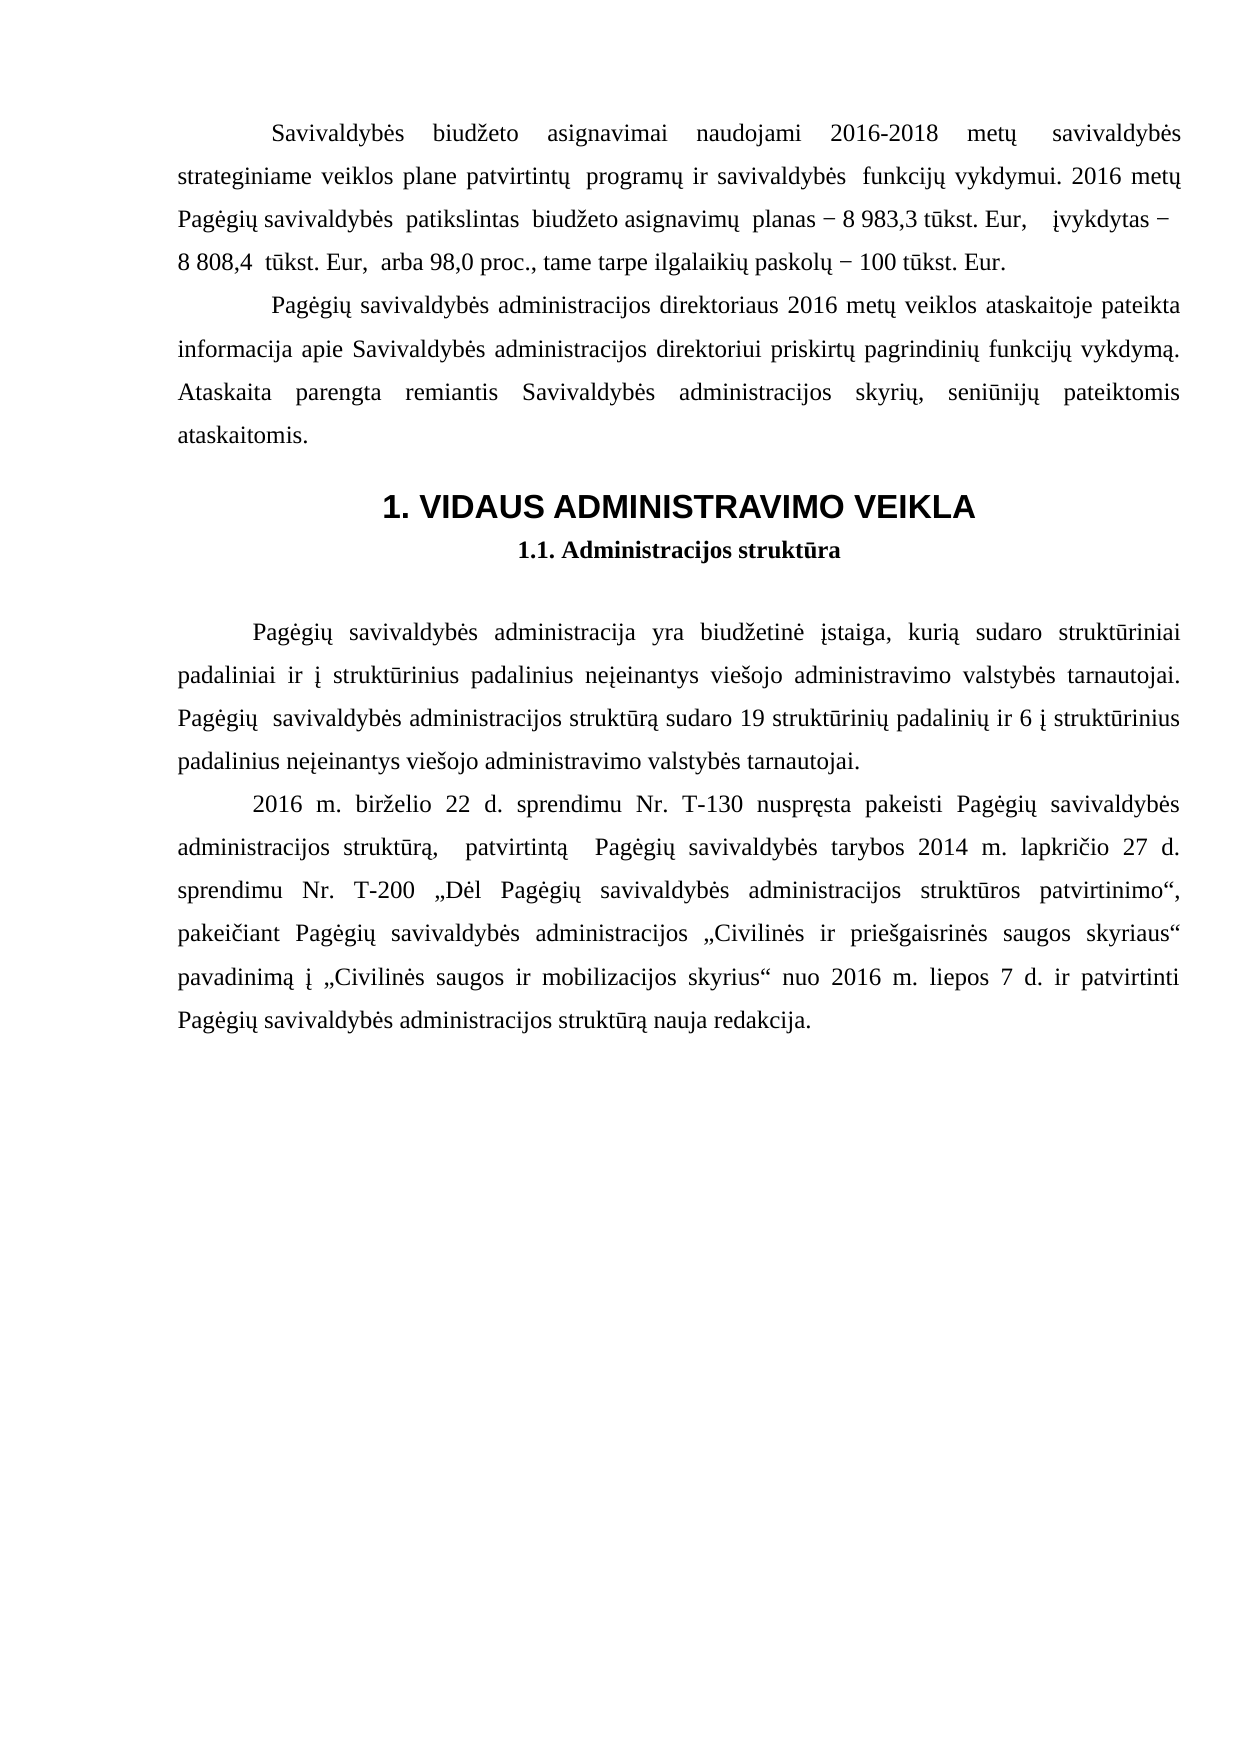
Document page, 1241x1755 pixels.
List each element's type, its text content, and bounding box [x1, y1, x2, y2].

text Pagėgių savivaldybės administracija yra biudžetinė įstaiga, kurią sudaro struktūriniai padaliniai ir į struktūrinius padalinius neįeinantys viešojo administravimo valstybės tarnautojai. Pagėgių savivaldybės administracijos struktūrą sudaro 19 struktūrinių padalinių ir 6 į struktūrinius padalinius neįeinantys viešojo administravimo valstybės tarnautojai. [177, 617, 1181, 775]
text 1.1. Administracijos struktūra [177, 535, 1181, 564]
text Savivaldybės biudžeto asignavimai naudojami 2016-2018 metų savivaldybės strateginiame veiklos plane patvirtintų programų ir savivaldybės funkcijų vykdymui. 2016 metų Pagėgių savivaldybės patikslintas biudžeto asignavimų planas − 8 983,3 tūkst. Eur, įvykdytas − 8 808,4 tūkst. Eur, arba 98,0 proc., tame tarpe ilgalaikių paskolų − 100 tūkst. Eur. [177, 118, 1181, 276]
text 1. VIDAUS ADMINISTRAVIMO VEIKLA [177, 487, 1181, 526]
text 2016 m. birželio 22 d. sprendimu Nr. T-130 nuspręsta pakeisti Pagėgių savivaldybės administracijos struktūrą, patvirtintą Pagėgių savivaldybės tarybos 2014 m. lapkričio 27 d. sprendimu Nr. T-200 „Dėl Pagėgių savivaldybės administracijos struktūros patvirtinimo“, pakeičiant Pagėgių savivaldybės administracijos „Civilinės ir priešgaisrinės saugos skyriaus“ pavadinimą į „Civilinės saugos ir mobilizacijos skyrius“ nuo 2016 m. liepos 7 d. ir patvirtinti Pagėgių savivaldybės administracijos struktūrą nauja redakcija. [177, 789, 1181, 1033]
text Pagėgių savivaldybės administracijos direktoriaus 2016 metų veiklos ataskaitoje pateikta informacija apie Savivaldybės administracijos direktoriui priskirtų pagrindinių funkcijų vykdymą. Ataskaita parengta remiantis Savivaldybės administracijos skyrių, seniūnijų pateiktomis ataskaitomis. [177, 291, 1181, 449]
